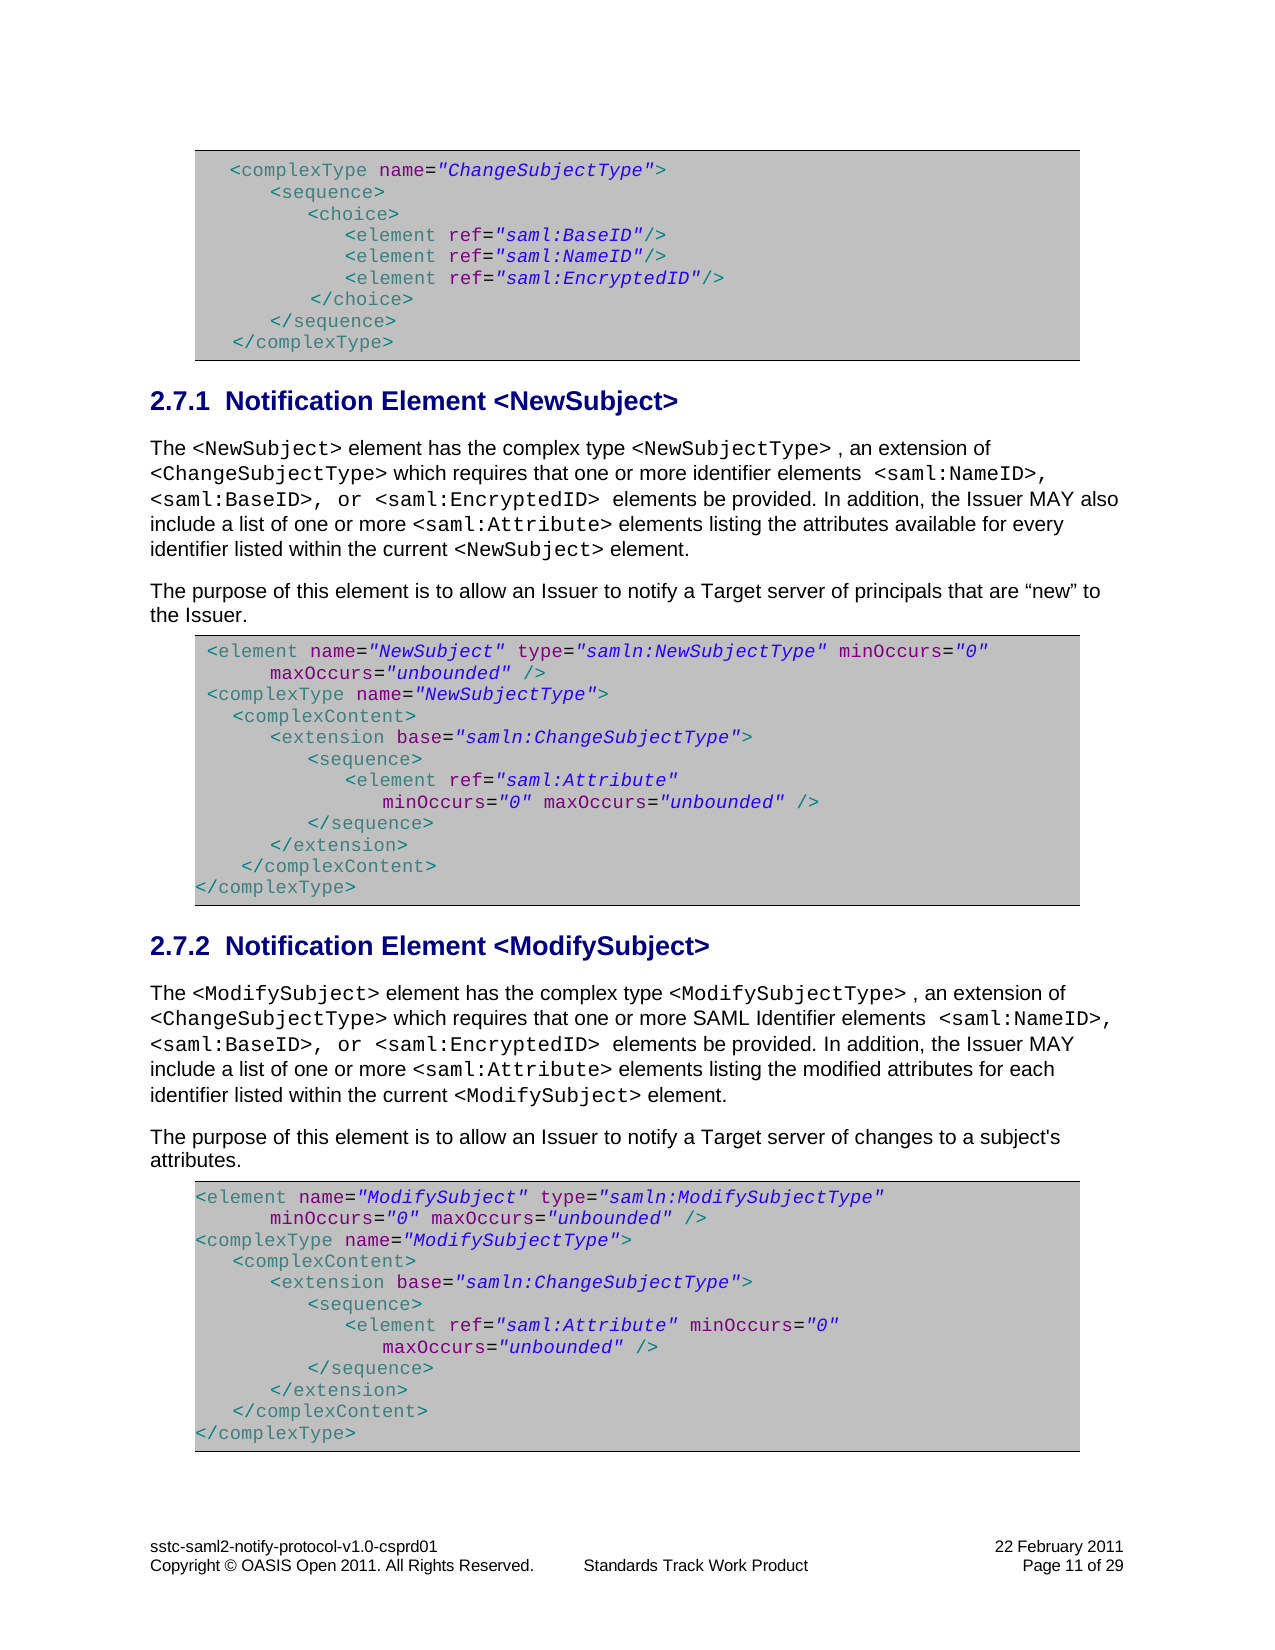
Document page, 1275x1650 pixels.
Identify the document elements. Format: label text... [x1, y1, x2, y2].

text <element ref="saml:EncryptedID"/> [195, 262, 1080, 283]
text <complexType name="NewSubjectType"> [195, 678, 1080, 700]
text <element name="NewSubject" type="samln:NewSubjectType" minOccurs="0" [195, 636, 1080, 657]
text </extension> [195, 828, 1080, 850]
text </complexType> [195, 326, 1080, 360]
subtitle Notification Element <NewSubject> [150, 385, 1125, 415]
text minOccurs="0" maxOccurs="unbounded" /> [195, 1202, 1080, 1223]
text </complexType> [195, 871, 1080, 905]
text <sequence> [195, 743, 1080, 764]
text <extension base="samln:ChangeSubjectType"> [195, 1266, 1080, 1288]
text </sequence> [195, 305, 1080, 326]
text </sequence> [195, 807, 1080, 828]
text maxOccurs="unbounded" /> [195, 657, 1080, 678]
text <sequence> [195, 176, 1080, 197]
text <complexType name="ModifySubjectType"> [195, 1223, 1080, 1245]
text <element name="ModifySubject" type="samln:ModifySubjectType" [195, 1182, 1080, 1202]
text <element ref="saml:Attribute" [195, 764, 1080, 786]
text <extension base="samln:ChangeSubjectType"> [195, 721, 1080, 743]
text </sequence> [195, 1352, 1080, 1374]
text The <NewSubject> element has the complex type <NewSubjectType> , an extension of <ChangeSubjectType> which requires that one or more identifier elements <saml:NameID>, <saml:BaseID>, or <saml:EncryptedID> elements be provided. In addition, the Issuer MAY also include a list of one or more <saml:Attribute> elements listing the attributes available for every identifier listed within the current <NewSubject> element. [150, 436, 1125, 563]
text minOccurs="0" maxOccurs="unbounded" /> [195, 786, 1080, 807]
text </choice> [195, 283, 1080, 305]
text <element ref="saml:NameID"/> [195, 240, 1080, 262]
text The purpose of this element is to allow an Issuer to notify a Target server of changes to a subject's attributes. [150, 1125, 1125, 1172]
text <complexType name="ChangeSubjectType"> [195, 151, 1080, 176]
text <element ref="saml:Attribute" minOccurs="0" [195, 1309, 1080, 1331]
text maxOccurs="unbounded" /> [195, 1331, 1080, 1352]
subtitle Notification Element <ModifySubject> [150, 931, 1125, 961]
text </complexType> [195, 1417, 1080, 1451]
text <complexContent> [195, 1245, 1080, 1266]
text The purpose of this element is to allow an Issuer to notify a Target server of principals that are “new” to the Issuer. [150, 580, 1125, 627]
text <element ref="saml:BaseID"/> [195, 219, 1080, 240]
text </extension> [195, 1374, 1080, 1395]
text </complexContent> [195, 1395, 1080, 1417]
text <choice> [195, 197, 1080, 219]
text The <ModifySubject> element has the complex type <ModifySubjectType> , an extension of <ChangeSubjectType> which requires that one or more SAML Identifier elements <saml:NameID>, <saml:BaseID>, or <saml:EncryptedID> elements be provided. In addition, the Issuer MAY include a list of one or more <saml:Attribute> elements listing the modified attributes for each identifier listed within the current <ModifySubject> element. [150, 981, 1125, 1108]
text <sequence> [195, 1288, 1080, 1309]
text <complexContent> [195, 700, 1080, 721]
text </complexContent> [195, 850, 1080, 871]
